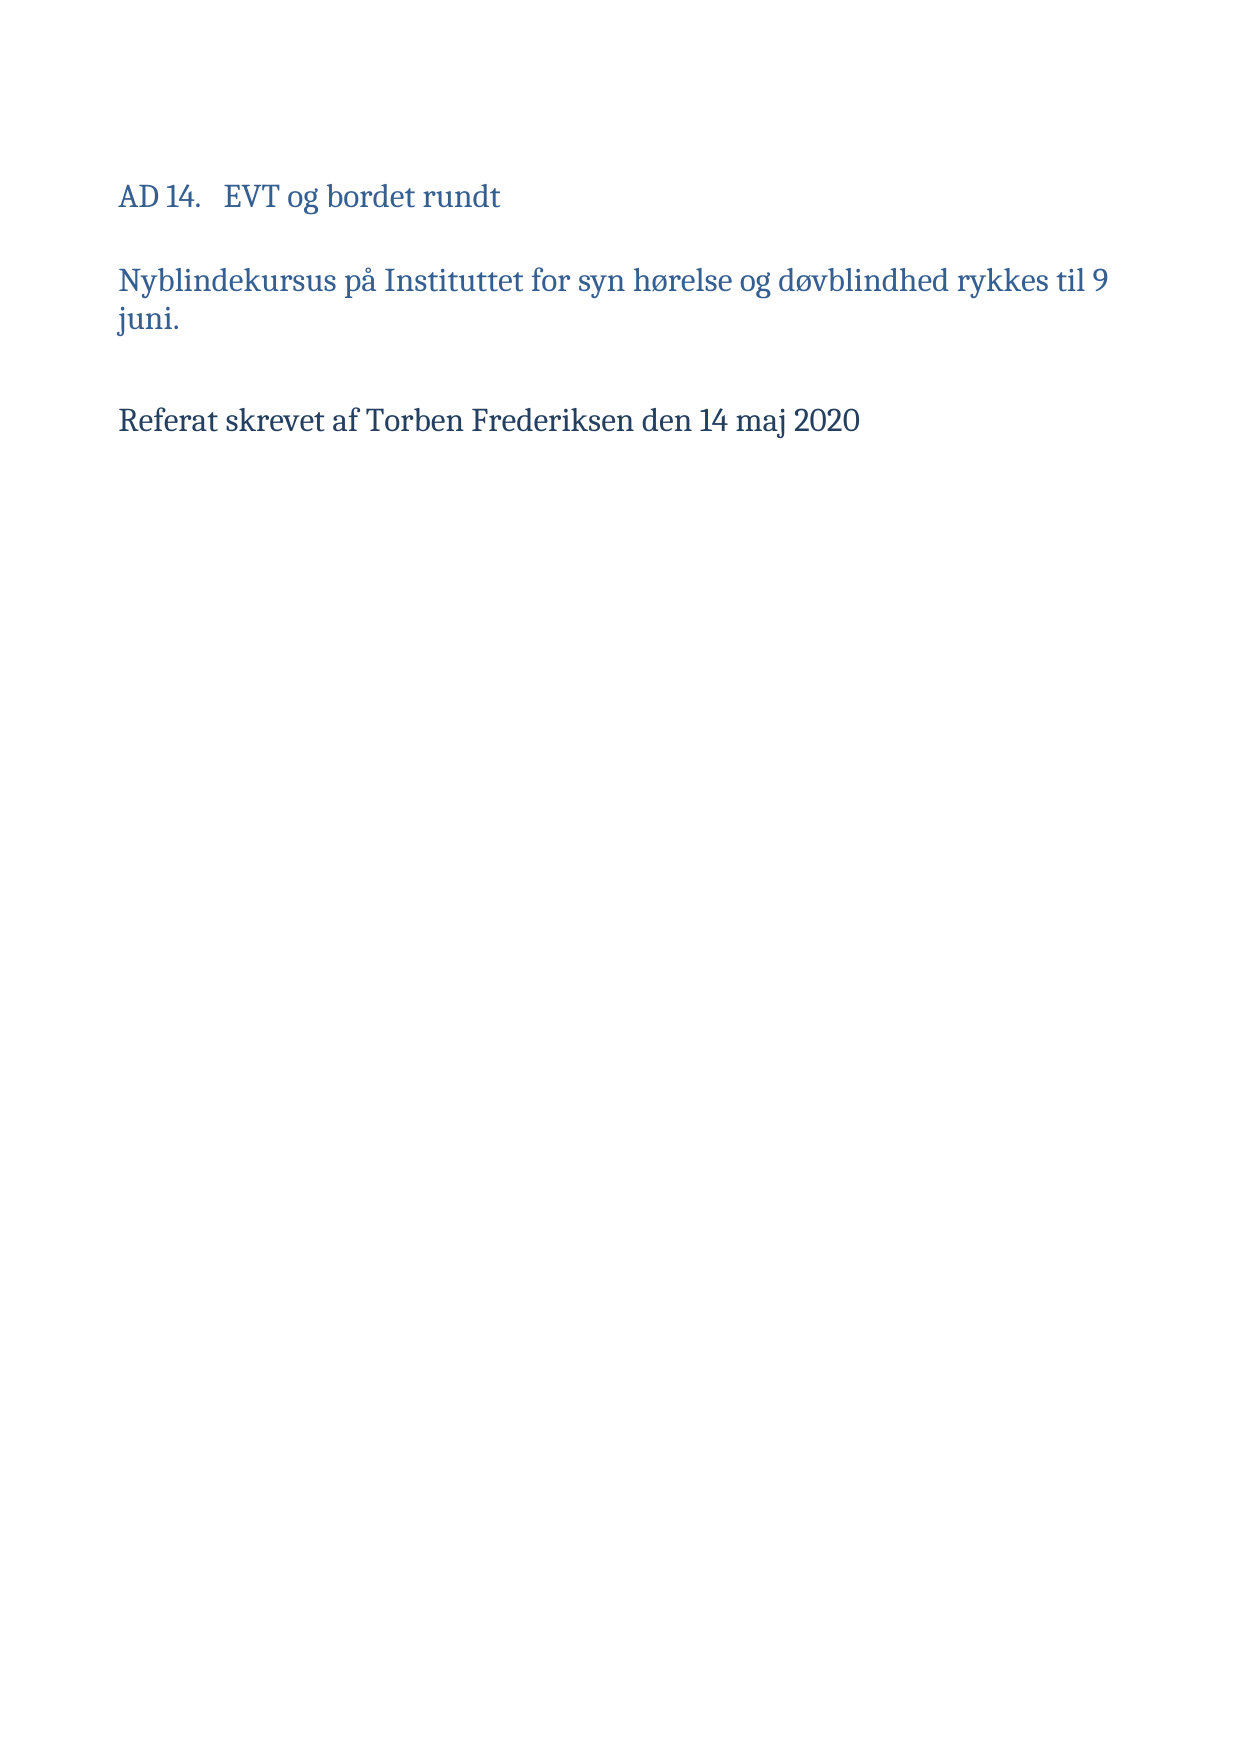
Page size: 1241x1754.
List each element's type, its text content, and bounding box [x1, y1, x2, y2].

subtitle Nyblindekursus på Instituttet for syn hørelse og døvblindhed rykkes til 9 juni. [118, 261, 1122, 338]
subtitle Referat skrevet af Torben Frederiksen den 14 maj 2020 [118, 401, 1122, 440]
subtitle AD 14. EVT og bordet rundt [118, 177, 1122, 216]
